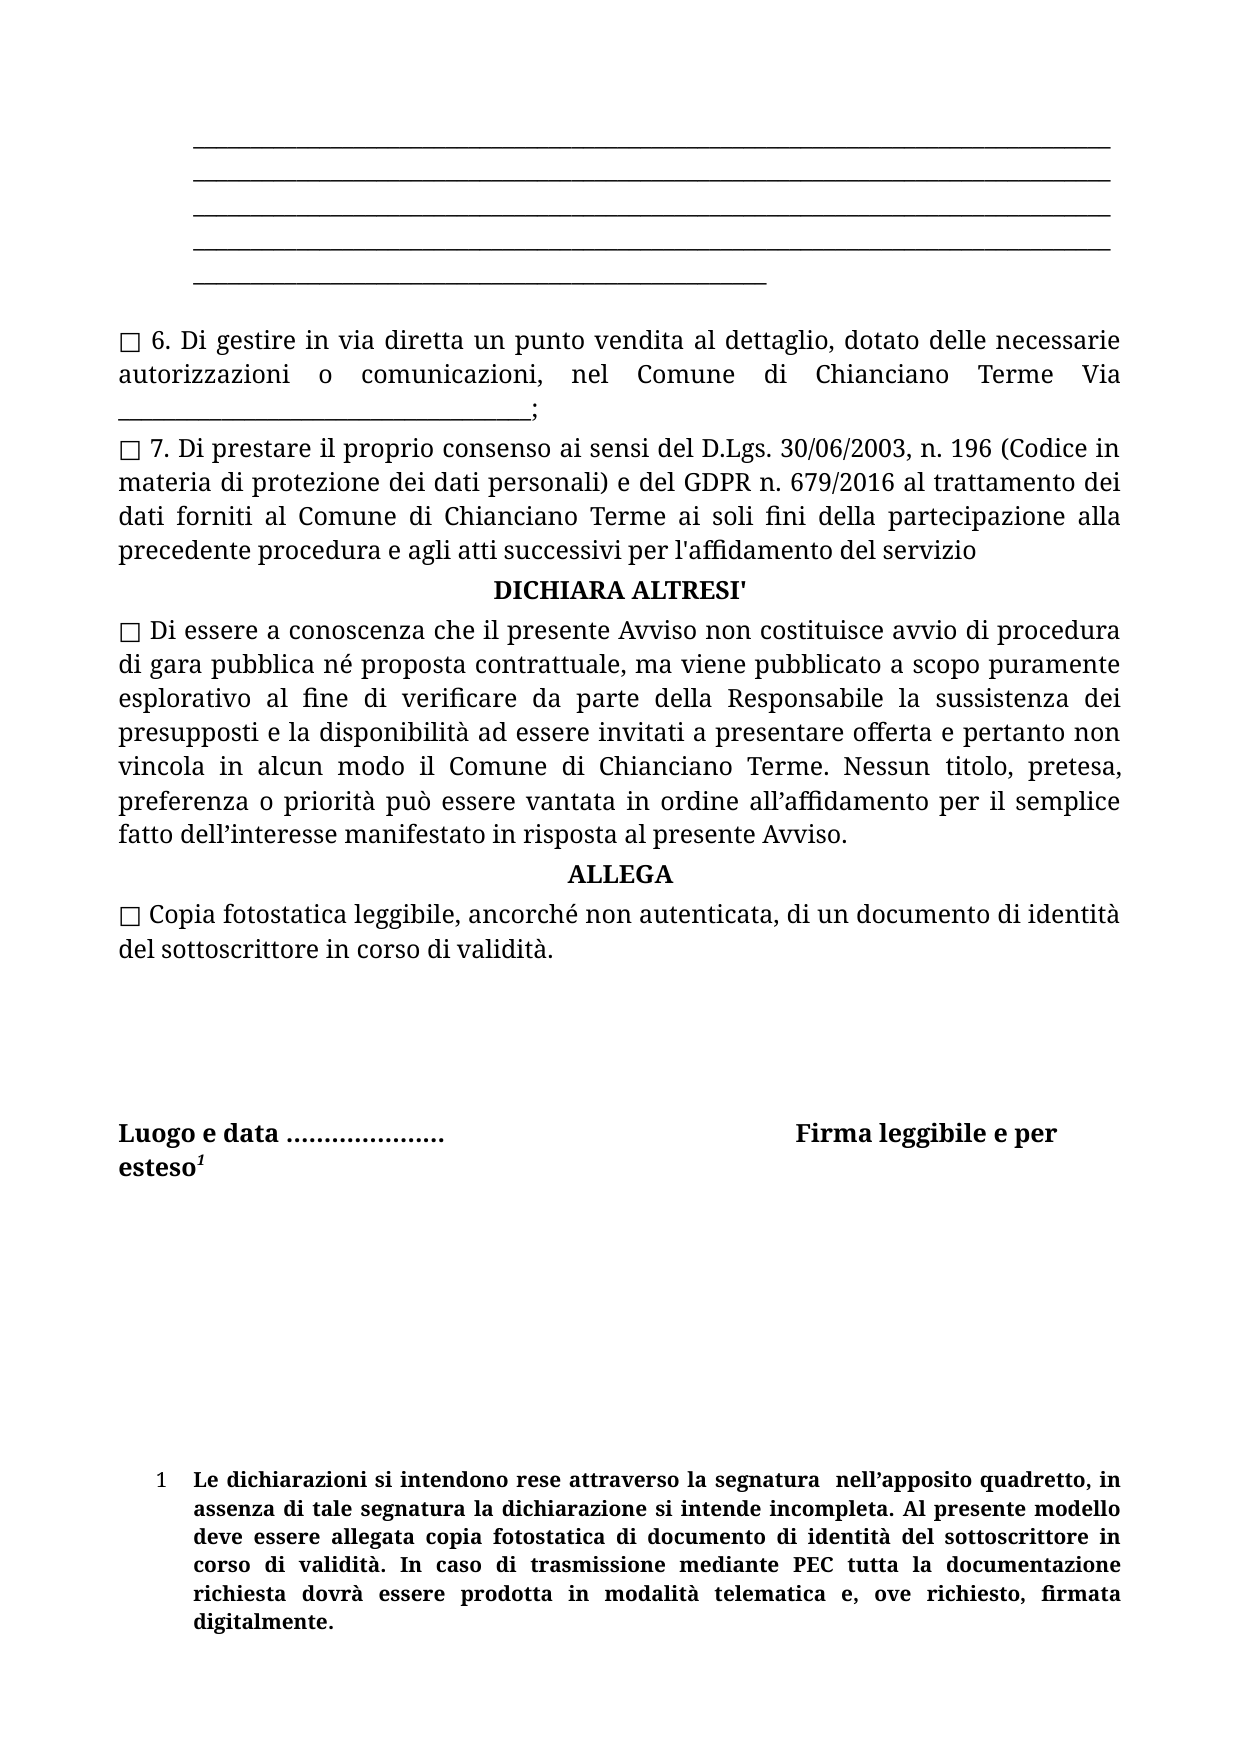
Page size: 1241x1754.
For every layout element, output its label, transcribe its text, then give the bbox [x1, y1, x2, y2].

text DICHIARA ALTRESI' [118, 573, 1122, 607]
text □ 6. Di gestire in via diretta un punto vendita al dettaglio, dotato delle necessarie autorizzazioni o comunicazioni, nel Comune di Chianciano Terme Via ____________________________________; [118, 322, 1122, 425]
text Luogo e data ………………… Firma leggibile e per esteso [118, 1115, 1122, 1183]
list __________________________________________________________________________________________________________________________________________________________________________________________________________________________________________________________________________________________________________________________________________________________________________________ [156, 118, 1122, 288]
text □ 7. Di prestare il proprio consenso ai sensi del D.Lgs. 30/06/2003, n. 196 (Codice in materia di protezione dei dati personali) e del GDPR n. 679/2016 al trattamento dei dati forniti al Comune di Chianciano Terme ai soli fini della partecipazione alla precedente procedura e agli atti successivi per l'affidamento del servizio [118, 431, 1122, 567]
text □ Copia fotostatica leggibile, ancorché non autenticata, di un documento di identità del sottoscrittore in corso di validità. [118, 897, 1122, 965]
text □ Di essere a conoscenza che il presente Avviso non costituisce avvio di procedura di gara pubblica né proposta contrattuale, ma viene pubblicato a scopo puramente esplorativo al fine di verificare da parte della Responsabile la sussistenza dei presupposti e la disponibilità ad essere invitati a presentare offerta e pertanto non vincola in alcun modo il Comune di Chianciano Terme. Nessun titolo, pretesa, preferenza o priorità può essere vantata in ordine all’affidamento per il semplice fatto dell’interesse manifestato in risposta al presente Avviso. [118, 613, 1122, 851]
text ALLEGA [118, 857, 1122, 891]
list Le dichiarazioni si intendono rese attraverso la segnatura nell’apposito quadretto, in assenza di tale segnatura la dichiarazione si intende incompleta. Al presente modello deve essere allegata copia fotostatica di documento di identità del sottoscrittore in corso di validità. In caso di trasmissione mediante PEC tutta la documentazione richiesta dovrà essere prodotta in modalità telematica e, ove richiesto, firmata digitalmente. [156, 1465, 1122, 1636]
